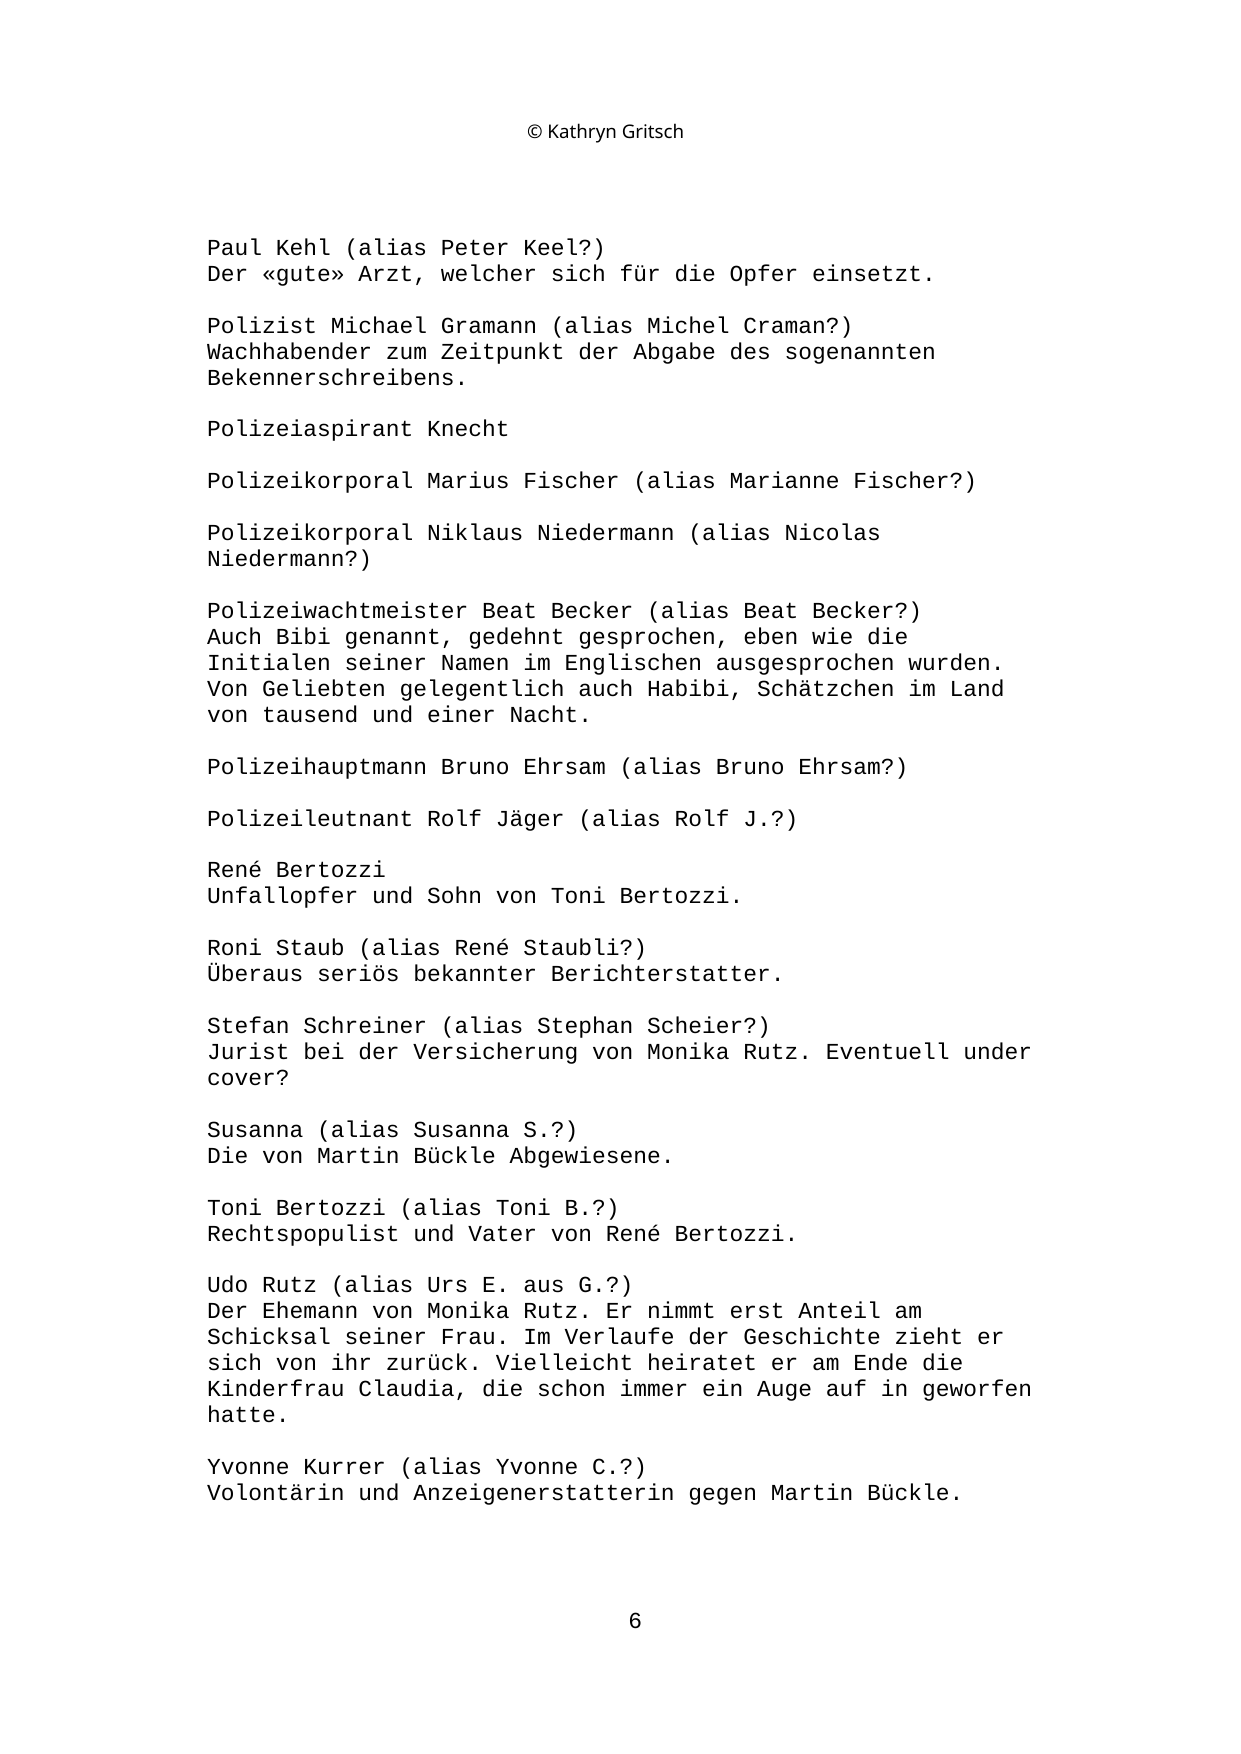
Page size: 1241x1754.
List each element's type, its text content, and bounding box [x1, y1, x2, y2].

subtitle Toni Bertozzi (alias Toni B.?) [207, 1196, 1034, 1222]
subtitle Rechtspopulist und Vater von René Bertozzi. [207, 1222, 1034, 1248]
subtitle Auch Bibi genannt, gedehnt gesprochen, eben wie die Initialen seiner Namen im Englischen ausgesprochen wurden. [207, 625, 1034, 677]
subtitle Der «gute» Arzt, welcher sich für die Opfer einsetzt. [207, 262, 1034, 288]
subtitle Wachhabender zum Zeitpunkt der Abgabe des sogenannten Bekennerschreibens. [207, 340, 1034, 392]
subtitle Unfallopfer und Sohn von Toni Bertozzi. [207, 885, 1034, 911]
subtitle Udo Rutz (alias Urs E. aus G.?) [207, 1274, 1034, 1300]
subtitle Stefan Schreiner (alias Stephan Scheier?) [207, 1014, 1034, 1040]
subtitle Susanna (alias Susanna S.?) [207, 1118, 1034, 1144]
subtitle Der Ehemann von Monika Rutz. Er nimmt erst Anteil am Schicksal seiner Frau. Im Verlaufe der Geschichte zieht er sich von ihr zurück. Vielleicht heiratet er am Ende die Kinderfrau Claudia, die schon immer ein Auge auf in geworfen hatte. [207, 1300, 1034, 1429]
subtitle Jurist bei der Versicherung von Monika Rutz. Eventuell under cover? [207, 1040, 1034, 1092]
subtitle Volontärin und Anzeigenerstatterin gegen Martin Bückle. [207, 1481, 1034, 1507]
subtitle Die von Martin Bückle Abgewiesene. [207, 1144, 1034, 1170]
subtitle René Bertozzi [207, 859, 1034, 885]
subtitle Polizeiwachtmeister Beat Becker (alias Beat Becker?) [207, 599, 1034, 625]
subtitle Von Geliebten gelegentlich auch Habibi, Schätzchen im Land von tausend und einer Nacht. [207, 677, 1034, 729]
subtitle Roni Staub (alias René Staubli?) [207, 937, 1034, 962]
subtitle Yvonne Kurrer (alias Yvonne C.?) [207, 1455, 1034, 1481]
subtitle Polizeileutnant Rolf Jäger (alias Rolf J.?) [207, 807, 1034, 833]
subtitle Überaus seriös bekannter Berichterstatter. [207, 962, 1034, 988]
subtitle Polizeiaspirant Knecht [207, 418, 1034, 444]
subtitle Paul Kehl (alias Peter Keel?) [207, 236, 1034, 262]
subtitle Polizeikorporal Niklaus Niedermann (alias Nicolas Niedermann?) [207, 522, 1034, 573]
subtitle Polizeihauptmann Bruno Ehrsam (alias Bruno Ehrsam?) [207, 755, 1034, 781]
subtitle Polizeikorporal Marius Fischer (alias Marianne Fischer?) [207, 470, 1034, 496]
subtitle Polizist Michael Gramann (alias Michel Craman?) [207, 314, 1034, 340]
